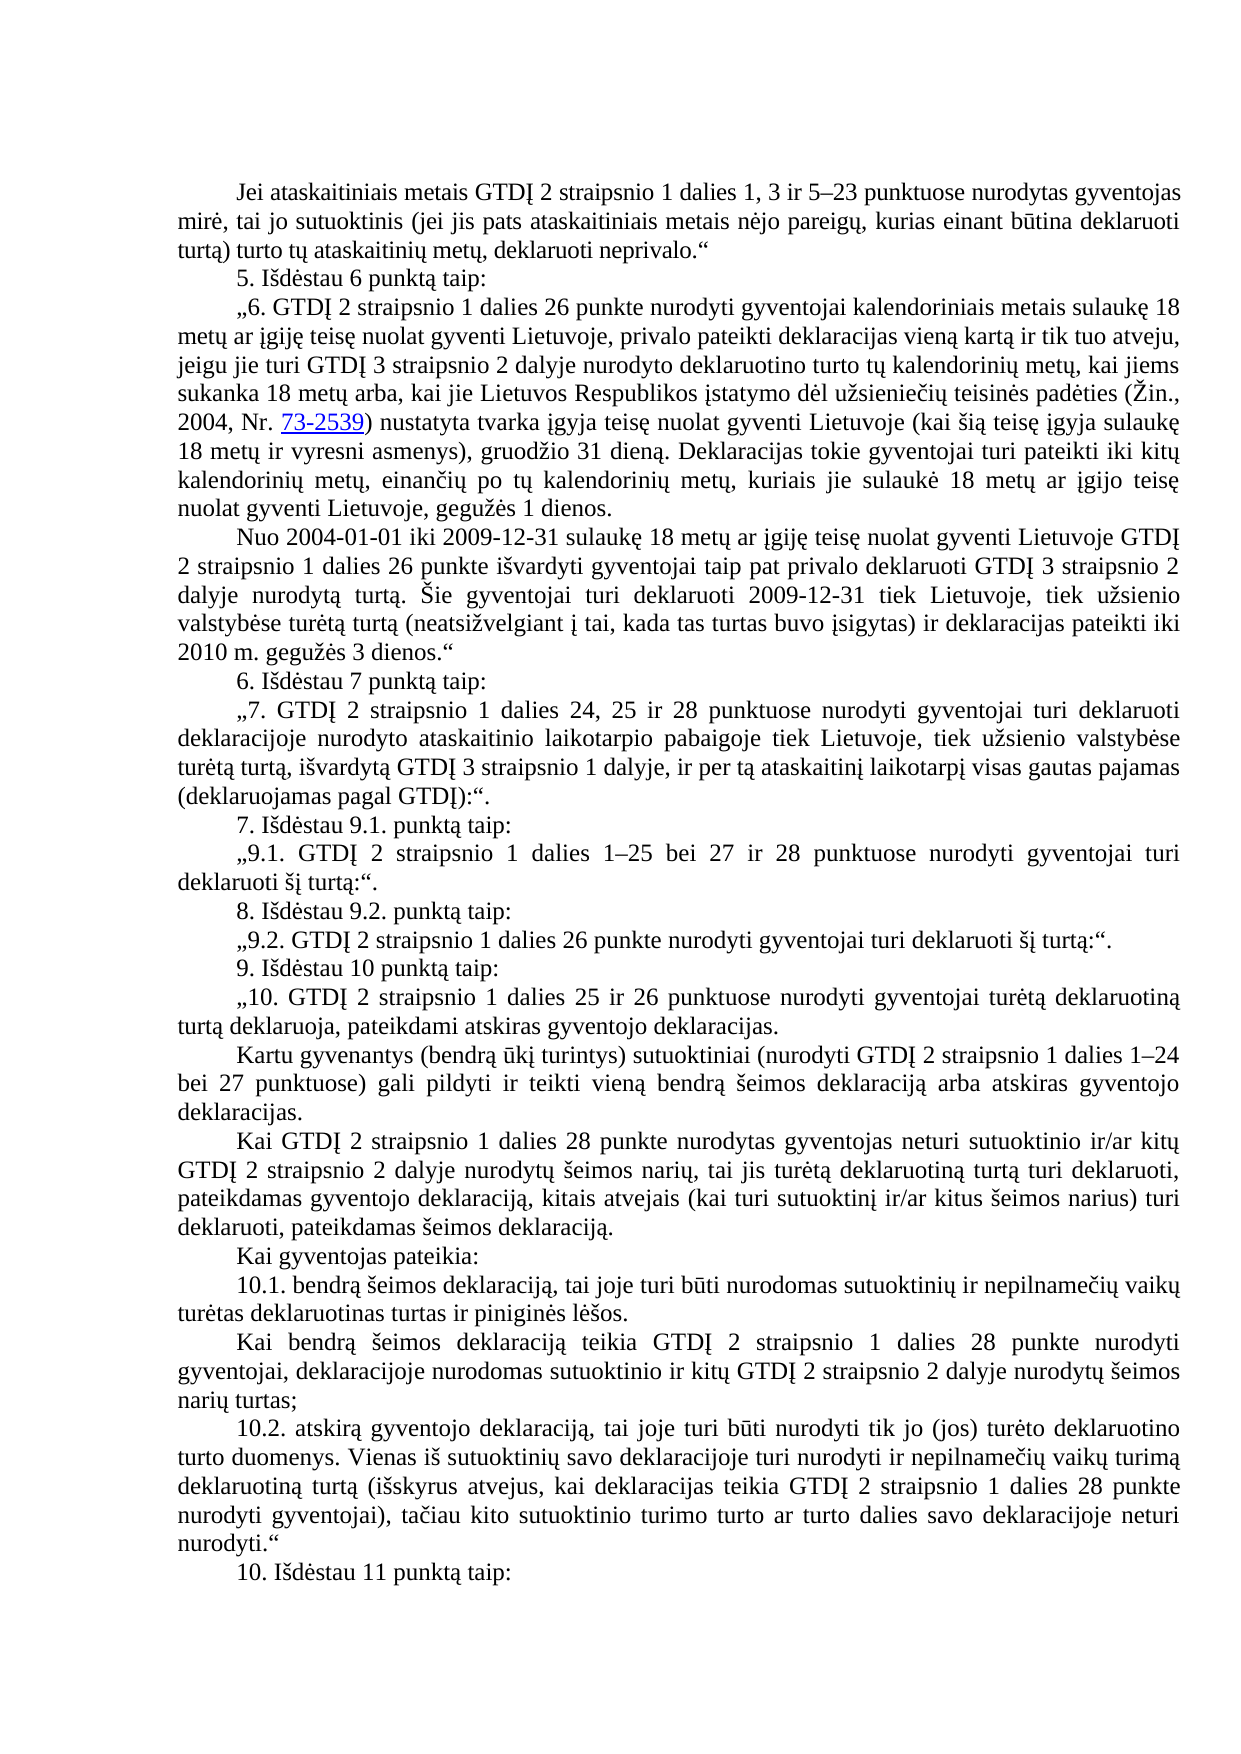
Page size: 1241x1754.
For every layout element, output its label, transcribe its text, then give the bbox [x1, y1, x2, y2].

text 10.1. bendrą šeimos deklaraciją, tai joje turi būti nurodomas sutuoktinių ir nepilnamečių vaikų turėtas deklaruotinas turtas ir piniginės lėšos. [177, 1270, 1181, 1327]
text Kartu gyvenantys (bendrą ūkį turintys) sutuoktiniai (nurodyti GTDĮ 2 straipsnio 1 dalies 1–24 bei 27 punktuose) gali pildyti ir teikti vieną bendrą šeimos deklaraciją arba atskiras gyventojo deklaracijas. [177, 1040, 1181, 1126]
text Jei ataskaitiniais metais GTDĮ 2 straipsnio 1 dalies 1, 3 ir 5–23 punktuose nurodytas gyventojas mirė, tai jo sutuoktinis (jei jis pats ataskaitiniais metais nėjo pareigų, kurias einant būtina deklaruoti turtą) turto tų ataskaitinių metų, deklaruoti neprivalo.“ [177, 177, 1181, 263]
text 5. Išdėstau 6 punktą taip: [177, 263, 1181, 292]
text 10.2. atskirą gyventojo deklaraciją, tai joje turi būti nurodyti tik jo (jos) turėto deklaruotino turto duomenys. Vienas iš sutuoktinių savo deklaracijoje turi nurodyti ir nepilnamečių vaikų turimą deklaruotiną turtą (išskyrus atvejus, kai deklaracijas teikia GTDĮ 2 straipsnio 1 dalies 28 punkte nurodyti gyventojai), tačiau kito sutuoktinio turimo turto ar turto dalies savo deklaracijoje neturi nurodyti.“ [177, 1413, 1181, 1557]
text „9.1. GTDĮ 2 straipsnio 1 dalies 1–25 bei 27 ir 28 punktuose nurodyti gyventojai turi deklaruoti šį turtą:“. [177, 838, 1181, 896]
text „9.2. GTDĮ 2 straipsnio 1 dalies 26 punkte nurodyti gyventojai turi deklaruoti šį turtą:“. [177, 925, 1181, 953]
text Kai gyventojas pateikia: [177, 1241, 1181, 1270]
text 7. Išdėstau 9.1. punktą taip: [177, 810, 1181, 838]
text 10. Išdėstau 11 punktą taip: [177, 1557, 1181, 1586]
text „6. GTDĮ 2 straipsnio 1 dalies 26 punkte nurodyti gyventojai kalendoriniais metais sulaukę 18 metų ar įgiję teisę nuolat gyventi Lietuvoje, privalo pateikti deklaracijas vieną kartą ir tik tuo atveju, jeigu jie turi GTDĮ 3 straipsnio 2 dalyje nurodyto deklaruotino turto tų kalendorinių metų, kai jiems sukanka 18 metų arba, kai jie Lietuvos Respublikos įstatymo dėl užsieniečių teisinės padėties (Žin., 2004, Nr. 73-2539) nustatyta tvarka įgyja teisę nuolat gyventi Lietuvoje (kai šią teisę įgyja sulaukę 18 metų ir vyresni asmenys), gruodžio 31 dieną. Deklaracijas tokie gyventojai turi pateikti iki kitų kalendorinių metų, einančių po tų kalendorinių metų, kuriais jie sulaukė 18 metų ar įgijo teisę nuolat gyventi Lietuvoje, gegužės 1 dienos. [177, 292, 1181, 522]
text „10. GTDĮ 2 straipsnio 1 dalies 25 ir 26 punktuose nurodyti gyventojai turėtą deklaruotiną turtą deklaruoja, pateikdami atskiras gyventojo deklaracijas. [177, 982, 1181, 1040]
text 9. Išdėstau 10 punktą taip: [177, 953, 1181, 982]
text „7. GTDĮ 2 straipsnio 1 dalies 24, 25 ir 28 punktuose nurodyti gyventojai turi deklaruoti deklaracijoje nurodyto ataskaitinio laikotarpio pabaigoje tiek Lietuvoje, tiek užsienio valstybėse turėtą turtą, išvardytą GTDĮ 3 straipsnio 1 dalyje, ir per tą ataskaitinį laikotarpį visas gautas pajamas (deklaruojamas pagal GTDĮ):“. [177, 695, 1181, 810]
text Nuo 2004-01-01 iki 2009-12-31 sulaukę 18 metų ar įgiję teisę nuolat gyventi Lietuvoje GTDĮ 2 straipsnio 1 dalies 26 punkte išvardyti gyventojai taip pat privalo deklaruoti GTDĮ 3 straipsnio 2 dalyje nurodytą turtą. Šie gyventojai turi deklaruoti 2009-12-31 tiek Lietuvoje, tiek užsienio valstybėse turėtą turtą (neatsižvelgiant į tai, kada tas turtas buvo įsigytas) ir deklaracijas pateikti iki 2010 m. gegužės 3 dienos.“ [177, 522, 1181, 666]
text 8. Išdėstau 9.2. punktą taip: [177, 896, 1181, 925]
text Kai bendrą šeimos deklaraciją teikia GTDĮ 2 straipsnio 1 dalies 28 punkte nurodyti gyventojai, deklaracijoje nurodomas sutuoktinio ir kitų GTDĮ 2 straipsnio 2 dalyje nurodytų šeimos narių turtas; [177, 1327, 1181, 1413]
text Kai GTDĮ 2 straipsnio 1 dalies 28 punkte nurodytas gyventojas neturi sutuoktinio ir/ar kitų GTDĮ 2 straipsnio 2 dalyje nurodytų šeimos narių, tai jis turėtą deklaruotiną turtą turi deklaruoti, pateikdamas gyventojo deklaraciją, kitais atvejais (kai turi sutuoktinį ir/ar kitus šeimos narius) turi deklaruoti, pateikdamas šeimos deklaraciją. [177, 1126, 1181, 1241]
text 6. Išdėstau 7 punktą taip: [177, 666, 1181, 695]
